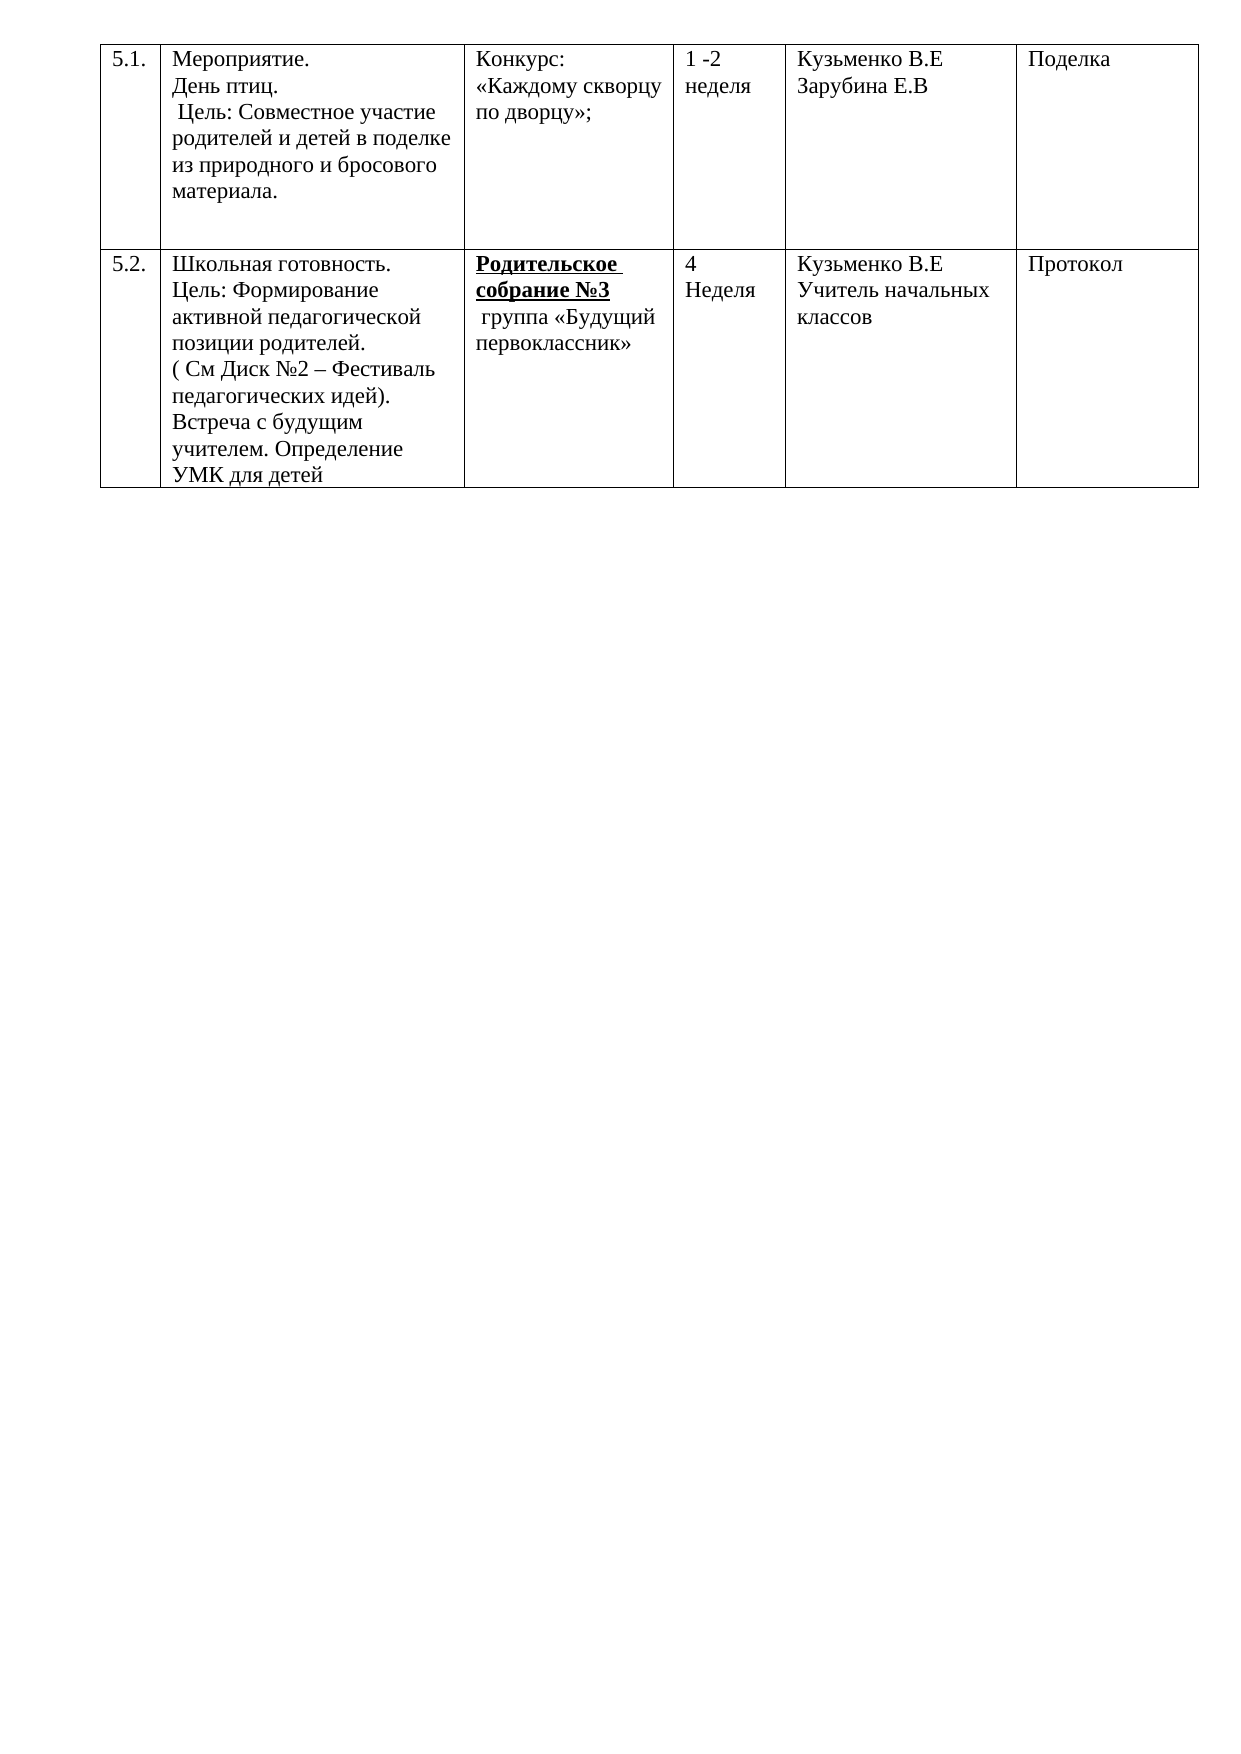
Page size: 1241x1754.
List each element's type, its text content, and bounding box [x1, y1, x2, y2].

table_cell Мероприятие. День птиц. Цель: Совместное участие родителей и детей в поделке из природного и бросового материала. [161, 45, 464, 249]
table_cell Родительское собрание №3 группа «Будущий первоклассник» [465, 250, 673, 487]
table_cell Кузьменко В.Е Зарубина Е.В [786, 45, 1016, 249]
table_cell 5.1. [101, 45, 160, 249]
table_cell 4 Неделя [674, 250, 785, 487]
table_cell Кузьменко В.Е Учитель начальных классов [786, 250, 1016, 487]
table_cell Конкурс: «Каждому скворцу по дворцу»; [465, 45, 673, 249]
table_cell Школьная готовность. Цель: Формирование активной педагогической позиции родителей. ( См Диск №2 – Фестиваль педагогических идей). Встреча с будущим учителем. Определение УМК для детей [161, 250, 464, 487]
table_cell Поделка [1017, 45, 1198, 249]
table_cell Протокол [1017, 250, 1198, 487]
table_cell 1 -2 неделя [674, 45, 785, 249]
table_cell 5.2. [101, 250, 160, 487]
